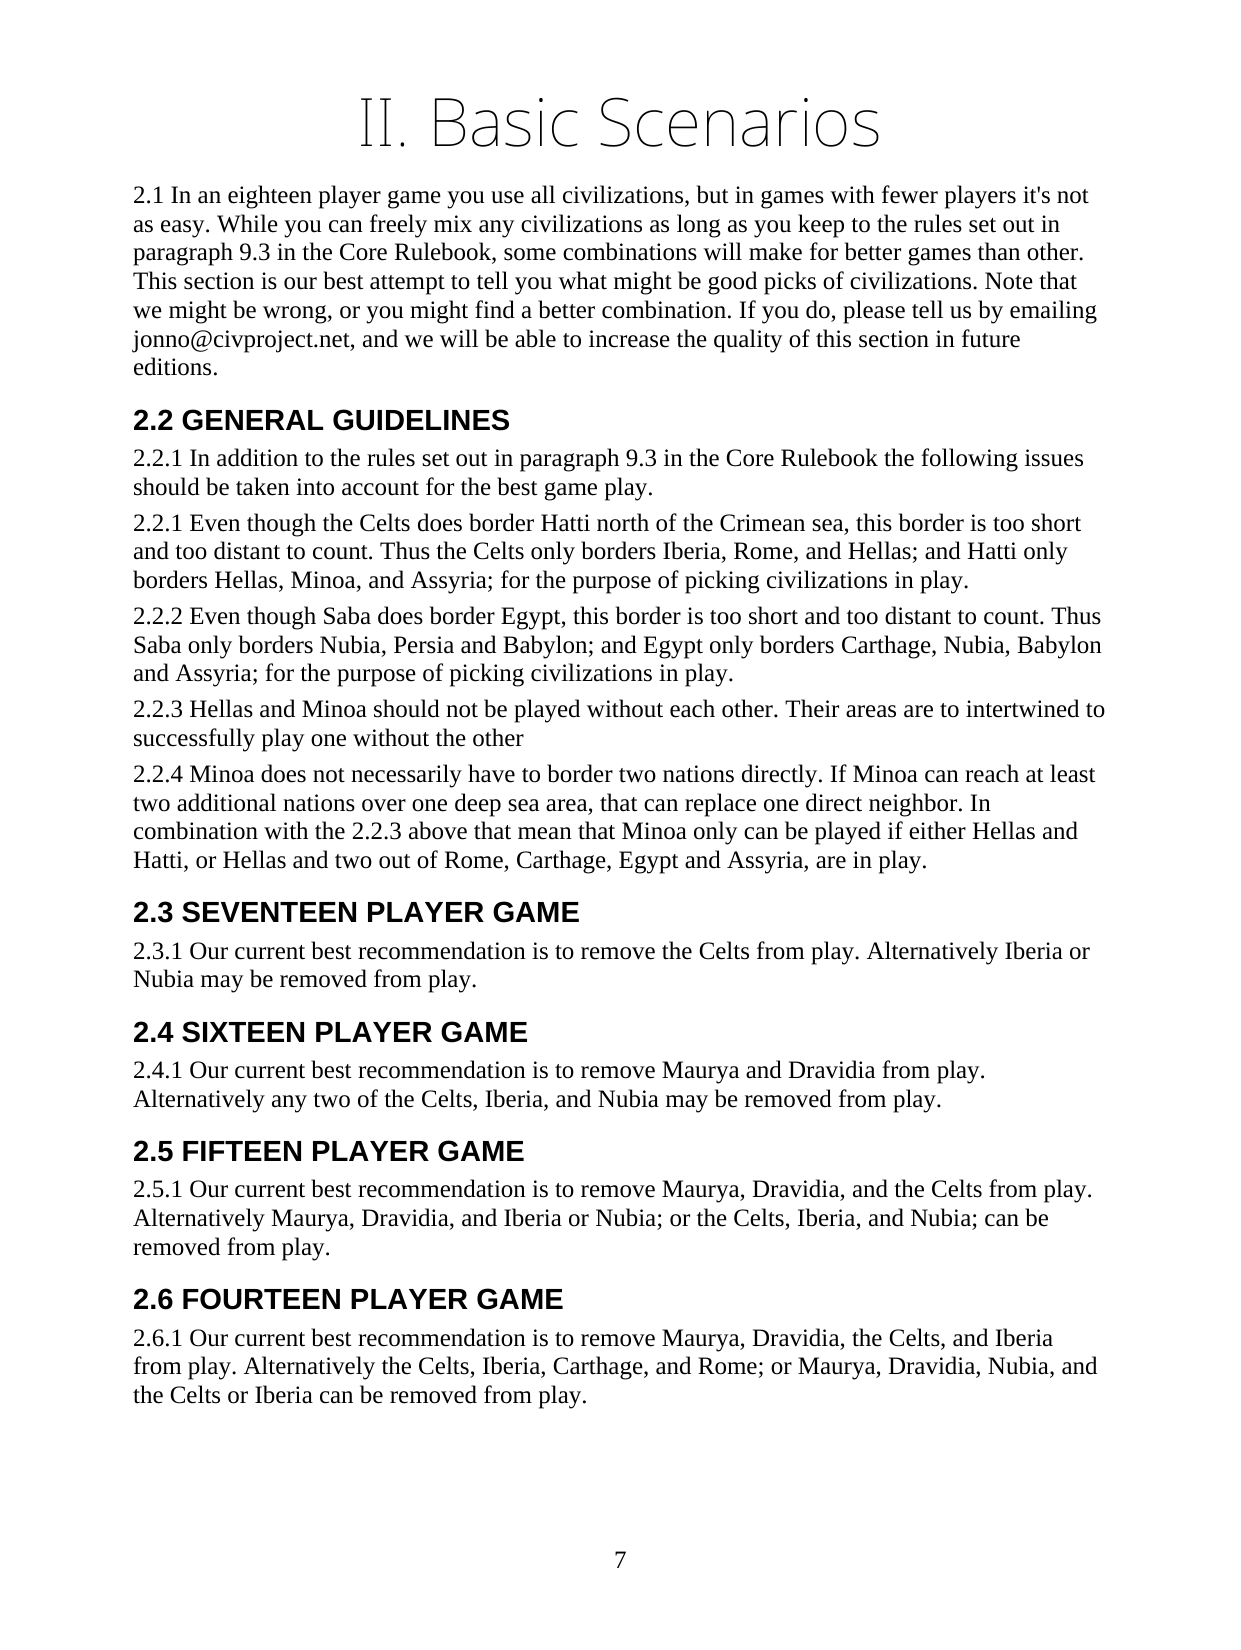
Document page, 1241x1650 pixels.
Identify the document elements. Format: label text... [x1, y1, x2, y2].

subtitle II. Basic Scenarios [133, 75, 1107, 166]
subtitle 2.2 General guidelines [133, 402, 1107, 436]
text 2.5.1 Our current best recommendation is to remove Maurya, Dravidia, and the Celts from play. Alternatively Maurya, Dravidia, and Iberia or Nubia; or the Celts, Iberia, and Nubia; can be removed from play. [133, 1174, 1107, 1261]
text 2.1 In an eighteen player game you use all civilizations, but in games with fewer players it's not as easy. While you can freely mix any civilizations as long as you keep to the rules set out in paragraph 9.3 in the Core Rulebook, some combinations will make for better games than other. This section is our best attempt to tell you what might be good picks of civilizations. Note that we might be wrong, or you might find a better combination. If you do, please tell us by emailing jonno@civproject.net, and we will be able to increase the quality of this section in future editions. [133, 180, 1107, 381]
text 2.2.4 Minoa does not necessarily have to border two nations directly. If Minoa can reach at least two additional nations over one deep sea area, that can replace one direct neighbor. In combination with the 2.2.3 above that mean that Minoa only can be played if either Hellas and Hatti, or Hellas and two out of Rome, Carthage, Egypt and Assyria, are in play. [133, 759, 1107, 874]
text 2.4.1 Our current best recommendation is to remove Maurya and Dravidia from play. Alternatively any two of the Celts, Iberia, and Nubia may be removed from play. [133, 1055, 1107, 1113]
text 2.2.2 Even though Saba does border Egypt, this border is too short and too distant to count. Thus Saba only borders Nubia, Persia and Babylon; and Egypt only borders Carthage, Nubia, Babylon and Assyria; for the purpose of picking civilizations in play. [133, 601, 1107, 687]
subtitle 2.5 Fifteen Player Game [133, 1134, 1107, 1167]
text 2.2.1 In addition to the rules set out in paragraph 9.3 in the Core Rulebook the following issues should be taken into account for the best game play. [133, 443, 1107, 501]
subtitle 2.4 Sixteen player game [133, 1014, 1107, 1048]
text 2.6.1 Our current best recommendation is to remove Maurya, Dravidia, the Celts, and Iberia from play. Alternatively the Celts, Iberia, Carthage, and Rome; or Maurya, Dravidia, Nubia, and the Celts or Iberia can be removed from play. [133, 1323, 1107, 1409]
subtitle 2.3 Seventeen Player Game [133, 895, 1107, 929]
text 2.3.1 Our current best recommendation is to remove the Celts from play. Alternatively Iberia or Nubia may be removed from play. [133, 936, 1107, 993]
text 2.2.1 Even though the Celts does border Hatti north of the Crimean sea, this border is too short and too distant to count. Thus the Celts only borders Iberia, Rome, and Hellas; and Hatti only borders Hellas, Minoa, and Assyria; for the purpose of picking civilizations in play. [133, 508, 1107, 594]
subtitle 2.6 Fourteen Player Game [133, 1282, 1107, 1316]
text 2.2.3 Hellas and Minoa should not be played without each other. Their areas are to intertwined to successfully play one without the other [133, 694, 1107, 752]
